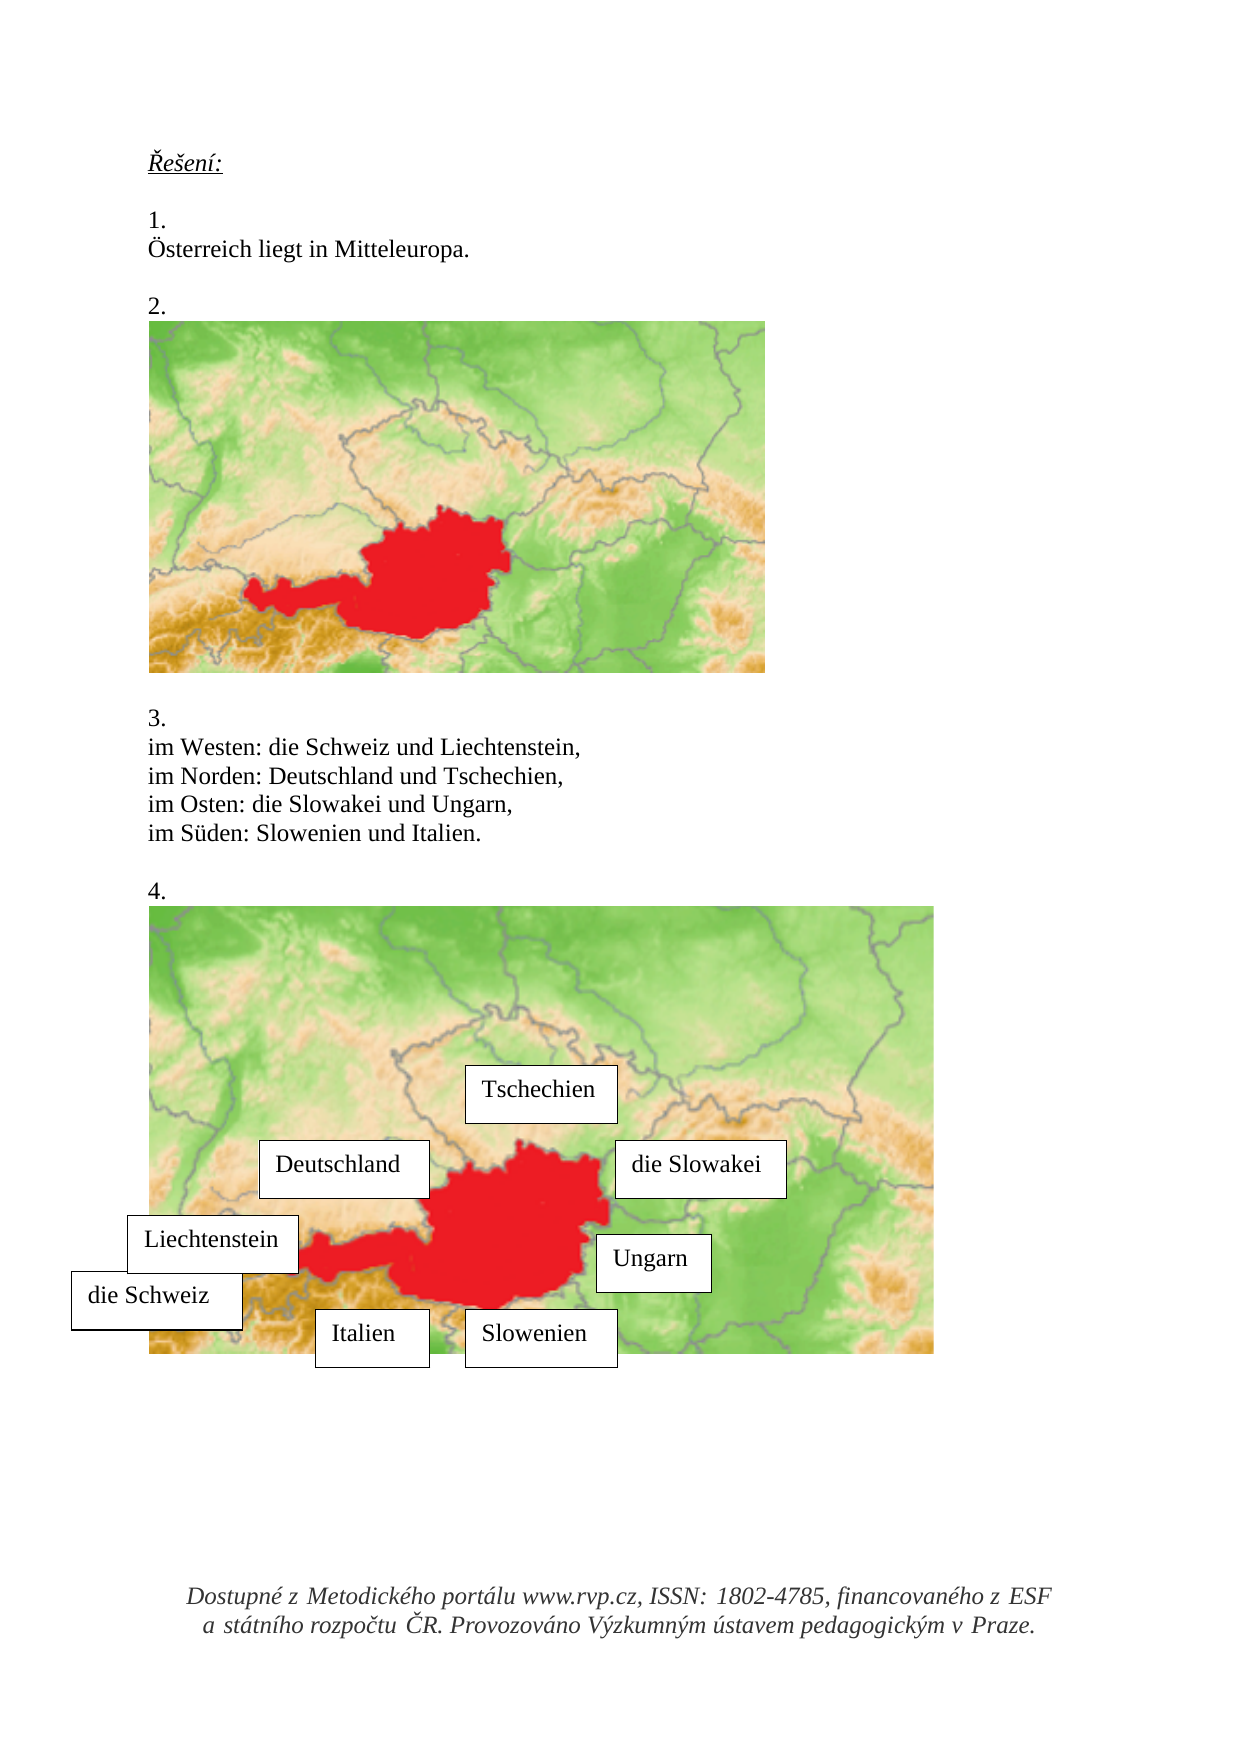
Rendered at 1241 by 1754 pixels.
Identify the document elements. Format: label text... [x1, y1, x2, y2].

picture [149, 321, 765, 673]
text Liechtenstein [144, 1224, 283, 1253]
text 1. [148, 205, 1093, 234]
text im Westen: die Schweiz und Liechtenstein, [148, 732, 1093, 761]
text 4. [148, 876, 1093, 904]
text im Süden: Slowenien und Italien. [148, 818, 1093, 847]
text 2. [148, 291, 1093, 320]
picture [149, 906, 934, 1354]
text Řešení: [148, 148, 1093, 176]
text Tschechien [481, 1074, 601, 1103]
text Österreich liegt in Mitteleuropa. [148, 234, 1093, 263]
text Ungarn [613, 1243, 695, 1271]
text 3. [148, 703, 1093, 732]
text Slowenien [481, 1318, 601, 1346]
text die Schweiz [88, 1280, 226, 1309]
text Deutschland [275, 1149, 414, 1178]
text die Slowakei [631, 1149, 770, 1178]
text im Norden: Deutschland und Tschechien, [148, 761, 1093, 789]
text im Osten: die Slowakei und Ungarn, [148, 789, 1093, 818]
text Italien [331, 1318, 414, 1346]
